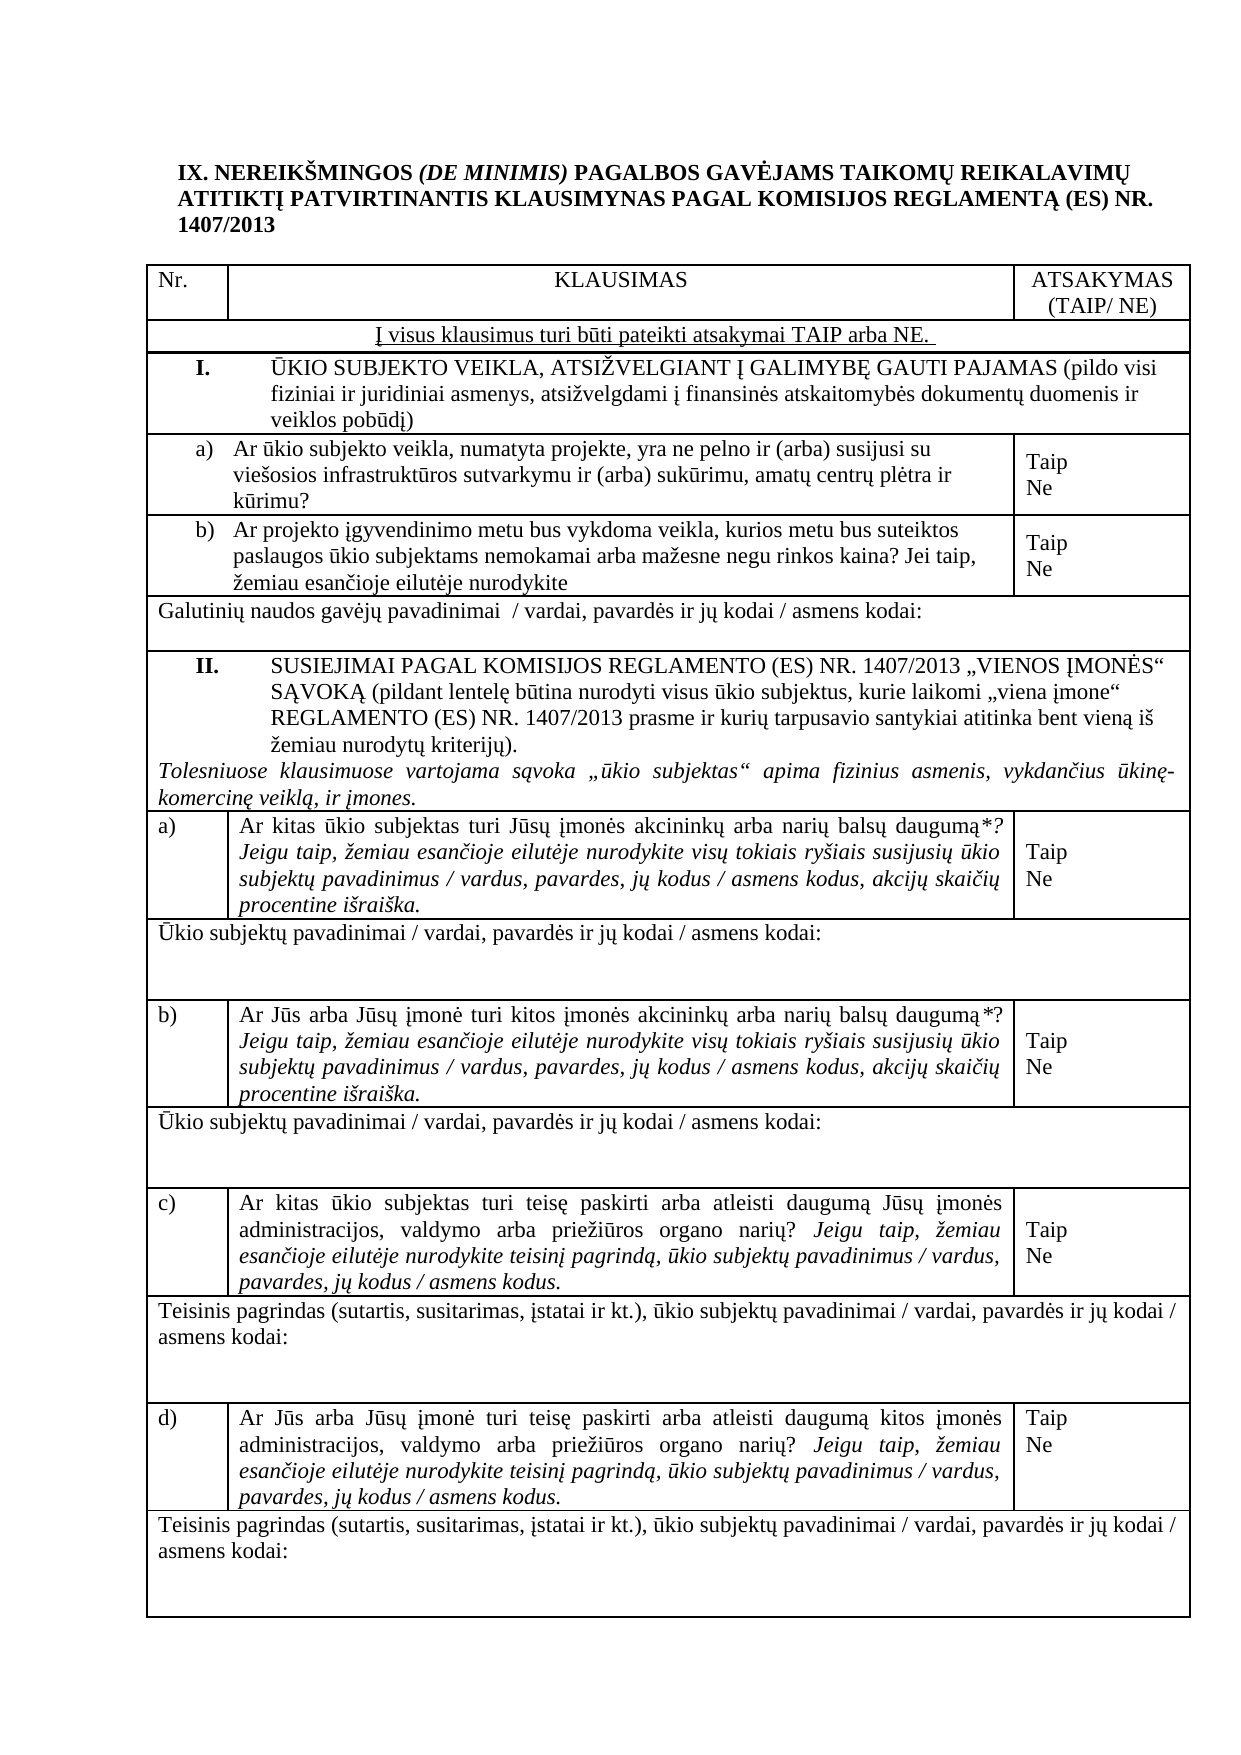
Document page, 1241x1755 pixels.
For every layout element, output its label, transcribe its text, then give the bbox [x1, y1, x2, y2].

table_cell I. ŪKIO SUBJEKTO VEIKLA, ATSIŽVELGIANT Į GALIMYBĘ GAUTI PAJAMAS (pildo visi fiziniai ir juridiniai asmenys, atsižvelgdami į finansinės atskaitomybės dokumentų duomenis ir veiklos pobūdį) [148, 354, 1189, 433]
table_cell Ar Jūs arba Jūsų įmonė turi teisę paskirti arba atleisti daugumą kitos įmonės administracijos, valdymo arba priežiūros organo narių? Jeigu taip, žemiau esančioje eilutėje nurodykite teisinį pagrindą, ūkio subjektų pavadinimus / vardus, pavardes, jų kodus / asmens kodus. [229, 1404, 1013, 1510]
table_cell a) Ar ūkio subjekto veikla, numatyta projekte, yra ne pelno ir (arba) susijusi su viešosios infrastruktūros sutvarkymu ir (arba) sukūrimu, amatų centrų plėtra ir kūrimu? [148, 435, 1013, 514]
table_cell c) [148, 1189, 227, 1295]
table_cell Taip Ne [1015, 1189, 1189, 1295]
table_cell b) Ar projekto įgyvendinimo metu bus vykdoma veikla, kurios metu bus suteiktos paslaugos ūkio subjektams nemokamai arba mažesne negu rinkos kaina? Jei taip, žemiau esančioje eilutėje nurodykite [148, 516, 1013, 595]
table_cell Taip Ne [1015, 435, 1189, 514]
table_cell Taip Ne [1015, 516, 1189, 595]
table_cell [1191, 999, 1240, 1106]
table_cell Ūkio subjektų pavadinimai / vardai, pavardės ir jų kodai / asmens kodai: [148, 920, 1189, 998]
table_cell [1191, 1510, 1240, 1616]
table_cell b) [148, 1001, 227, 1106]
table_cell Ar kitas ūkio subjektas turi Jūsų įmonės akcininkų arba narių balsų daugumą*? Jeigu taip, žemiau esančioje eilutėje nurodykite visų tokiais ryšiais susijusių ūkio subjektų pavadinimus / vardus, pavardes, jų kodus / asmens kodus, akcijų skaičių procentine išraiška. [229, 812, 1013, 917]
table_cell [1191, 1187, 1240, 1295]
table_cell [1191, 351, 1240, 433]
table_cell Teisinis pagrindas (sutartis, susitarimas, įstatai ir kt.), ūkio subjektų pavadinimai / vardai, pavardės ir jų kodai / asmens kodai: [148, 1297, 1189, 1402]
table_cell a) [148, 812, 227, 917]
table_cell [1191, 319, 1240, 351]
table_cell Teisinis pagrindas (sutartis, susitarimas, įstatai ir kt.), ūkio subjektų pavadinimai / vardai, pavardės ir jų kodai / asmens kodai: [148, 1511, 1189, 1616]
table_cell [1191, 1295, 1240, 1402]
table_cell [1191, 514, 1240, 595]
table_cell Ar kitas ūkio subjektas turi teisę paskirti arba atleisti daugumą Jūsų įmonės administracijos, valdymo arba priežiūros organo narių? Jeigu taip, žemiau esančioje eilutėje nurodykite teisinį pagrindą, ūkio subjektų pavadinimus / vardus, pavardes, jų kodus / asmens kodus. [229, 1189, 1013, 1295]
table_cell Taip Ne [1015, 1001, 1189, 1106]
table_cell Į visus klausimus turi būti pateikti atsakymai TAIP arba NE. [148, 321, 1189, 351]
table_cell [1191, 918, 1240, 998]
table_cell [1191, 650, 1240, 810]
table_header ATSAKYMAS (TAIP/ NE) [1015, 266, 1189, 319]
table_cell Taip Ne [1015, 1404, 1189, 1510]
table_cell Ar Jūs arba Jūsų įmonė turi kitos įmonės akcininkų arba narių balsų daugumą*? Jeigu taip, žemiau esančioje eilutėje nurodykite visų tokiais ryšiais susijusių ūkio subjektų pavadinimus / vardus, pavardes, jų kodus / asmens kodus, akcijų skaičių procentine išraiška. [229, 1001, 1013, 1106]
table_cell [1191, 595, 1240, 650]
table_header [1191, 264, 1240, 319]
table_cell Ūkio subjektų pavadinimai / vardai, pavardės ir jų kodai / asmens kodai: [148, 1108, 1189, 1187]
table_cell [1191, 1106, 1240, 1187]
table_cell d) [148, 1404, 227, 1510]
table_header Nr. [148, 266, 227, 319]
text IX. NEREIKŠMINGOS (DE MINIMIS) PAGALBOS GAVĖJAMS TAIKOMŲ REIKALAVIMŲ ATITIKTĮ PATVIRTINANTIS KLAUSIMYNAS PAGAL KOMISIJOS REGLAMENTĄ (ES) NR. 1407/2013 [177, 159, 1181, 238]
table_cell [1191, 1402, 1240, 1510]
table_cell Galutinių naudos gavėjų pavadinimai / vardai, pavardės ir jų kodai / asmens kodai: [148, 597, 1189, 650]
table_cell II. SUSIEJIMAI PAGAL KOMISIJOS REGLAMENTO (ES) NR. 1407/2013 „VIENOS ĮMONĖS“ SĄVOKĄ (pildant lentelę būtina nurodyti visus ūkio subjektus, kurie laikomi „viena įmone“ REGLAMENTO (ES) NR. 1407/2013 prasme ir kurių tarpusavio santykiai atitinka bent vieną iš žemiau nurodytų kriterijų). Tolesniuose klausimuose vartojama sąvoka „ūkio subjektas“ apima fizinius asmenis, vykdančius ūkinę-komercinę veiklą, ir įmones. [148, 652, 1189, 810]
table_cell [1191, 810, 1240, 917]
table_header KLAUSIMAS [229, 266, 1013, 319]
table_cell [1191, 433, 1240, 514]
table_cell Taip Ne [1015, 812, 1189, 917]
